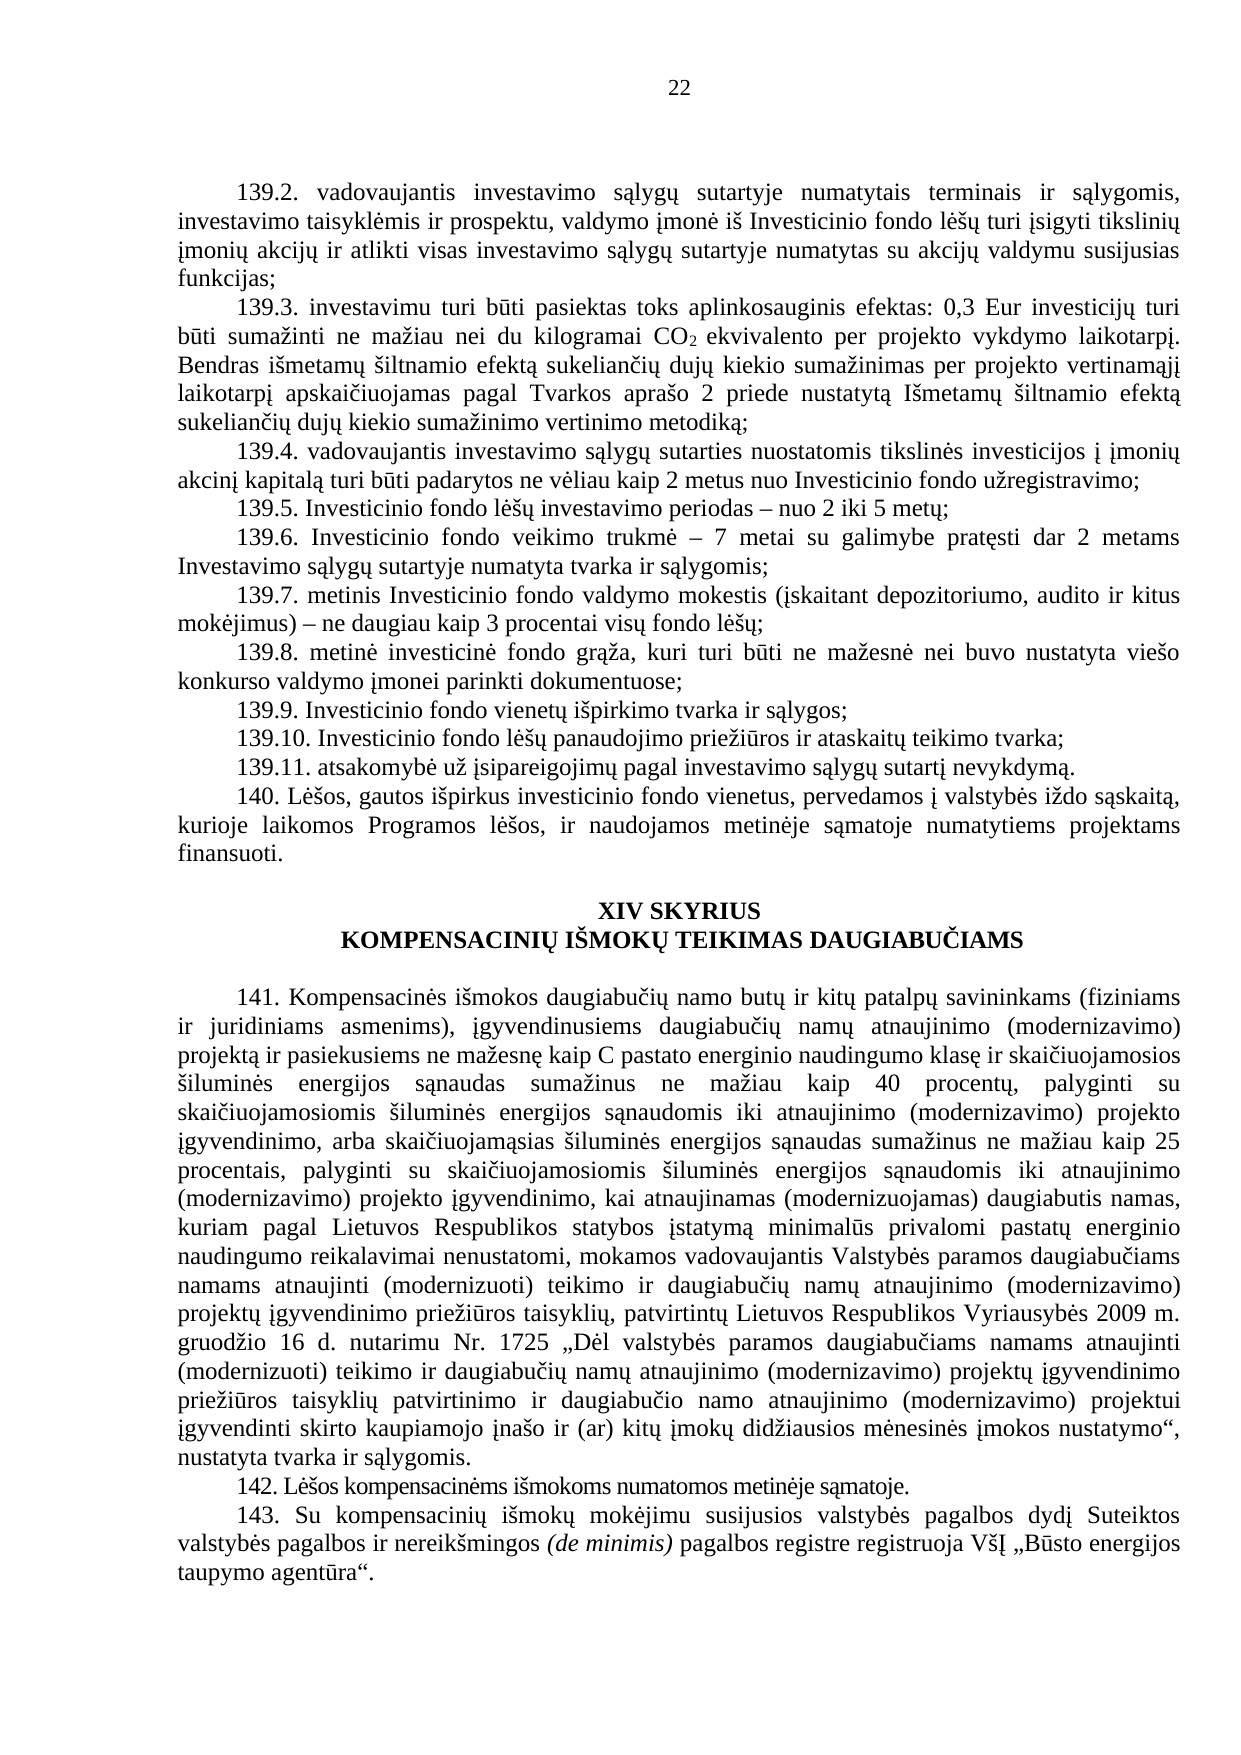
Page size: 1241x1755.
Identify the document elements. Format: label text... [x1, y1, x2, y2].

text 140. Lėšos, gautos išpirkus investicinio fondo vienetus, pervedamos į valstybės iždo sąskaitą, kurioje laikomos Programos lėšos, ir naudojamos metinėje sąmatoje numatytiems projektams finansuoti. [177, 781, 1181, 867]
text 139.2. vadovaujantis investavimo sąlygų sutartyje numatytais terminais ir sąlygomis, investavimo taisyklėmis ir prospektu, valdymo įmonė iš Investicinio fondo lėšų turi įsigyti tikslinių įmonių akcijų ir atlikti visas investavimo sąlygų sutartyje numatytas su akcijų valdymu susijusias funkcijas; [177, 177, 1181, 292]
text XIV skyrius [177, 896, 1181, 925]
text 139.10. Investicinio fondo lėšų panaudojimo priežiūros ir ataskaitų teikimo tvarka; [177, 723, 1181, 752]
text 139.5. Investicinio fondo lėšų investavimo periodas – nuo 2 iki 5 metų; [177, 493, 1181, 522]
text 139.9. Investicinio fondo vienetų išpirkimo tvarka ir sąlygos; [177, 695, 1181, 723]
text 142. Lėšos kompensacinėms išmokoms numatomos metinėje sąmatoje. [177, 1471, 1181, 1500]
text 139.6. Investicinio fondo veikimo trukmė – 7 metai su galimybe pratęsti dar 2 metams Investavimo sąlygų sutartyje numatyta tvarka ir sąlygomis; [177, 522, 1181, 580]
text 139.8. metinė investicinė fondo grąža, kuri turi būti ne mažesnė nei buvo nustatyta viešo konkurso valdymo įmonei parinkti dokumentuose; [177, 637, 1181, 695]
text KOMPENSACINIŲ IŠMOKŲ TEIKIMAS DAUGIABUČIAMS [177, 925, 1181, 953]
text 139.4. vadovaujantis investavimo sąlygų sutarties nuostatomis tikslinės investicijos į įmonių akcinį kapitalą turi būti padarytos ne vėliau kaip 2 metus nuo Investicinio fondo užregistravimo; [177, 436, 1181, 493]
text 141. Kompensacinės išmokos daugiabučių namo butų ir kitų patalpų savininkams (fiziniams ir juridiniams asmenims), įgyvendinusiems daugiabučių namų atnaujinimo (modernizavimo) projektą ir pasiekusiems ne mažesnę kaip C pastato energinio naudingumo klasę ir skaičiuojamosios šiluminės energijos sąnaudas sumažinus ne mažiau kaip 40 procentų, palyginti su skaičiuojamosiomis šiluminės energijos sąnaudomis iki atnaujinimo (modernizavimo) projekto įgyvendinimo, arba skaičiuojamąsias šiluminės energijos sąnaudas sumažinus ne mažiau kaip 25 procentais, palyginti su skaičiuojamosiomis šiluminės energijos sąnaudomis iki atnaujinimo (modernizavimo) projekto įgyvendinimo, kai atnaujinamas (modernizuojamas) daugiabutis namas, kuriam pagal Lietuvos Respublikos statybos įstatymą minimalūs privalomi pastatų energinio naudingumo reikalavimai nenustatomi, mokamos vadovaujantis Valstybės paramos daugiabučiams namams atnaujinti (modernizuoti) teikimo ir daugiabučių namų atnaujinimo (modernizavimo) projektų įgyvendinimo priežiūros taisyklių, patvirtintų Lietuvos Respublikos Vyriausybės 2009 m. gruodžio 16 d. nutarimu Nr. 1725 „Dėl valstybės paramos daugiabučiams namams atnaujinti (modernizuoti) teikimo ir daugiabučių namų atnaujinimo (modernizavimo) projektų įgyvendinimo priežiūros taisyklių patvirtinimo ir daugiabučio namo atnaujinimo (modernizavimo) projektui įgyvendinti skirto kaupiamojo įnašo ir (ar) kitų įmokų didžiausios mėnesinės įmokos nustatymo“, nustatyta tvarka ir sąlygomis. [177, 982, 1181, 1471]
text 139.11. atsakomybė už įsipareigojimų pagal investavimo sąlygų sutartį nevykdymą. [177, 752, 1181, 781]
text 143. Su kompensacinių išmokų mokėjimu susijusios valstybės pagalbos dydį Suteiktos valstybės pagalbos ir nereikšmingos (de minimis) pagalbos registre registruoja VšĮ „Būsto energijos taupymo agentūra“. [177, 1500, 1181, 1586]
text 139.3. investavimu turi būti pasiektas toks aplinkosauginis efektas: 0,3 Eur investicijų turi būti sumažinti ne mažiau nei du kilogramai CO2 ekvivalento per projekto vykdymo laikotarpį. Bendras išmetamų šiltnamio efektą sukeliančių dujų kiekio sumažinimas per projekto vertinamąjį laikotarpį apskaičiuojamas pagal Tvarkos aprašo 2 priede nustatytą Išmetamų šiltnamio efektą sukeliančių dujų kiekio sumažinimo vertinimo metodiką; [177, 292, 1181, 436]
text 139.7. metinis Investicinio fondo valdymo mokestis (įskaitant depozitoriumo, audito ir kitus mokėjimus) – ne daugiau kaip 3 procentai visų fondo lėšų; [177, 580, 1181, 637]
